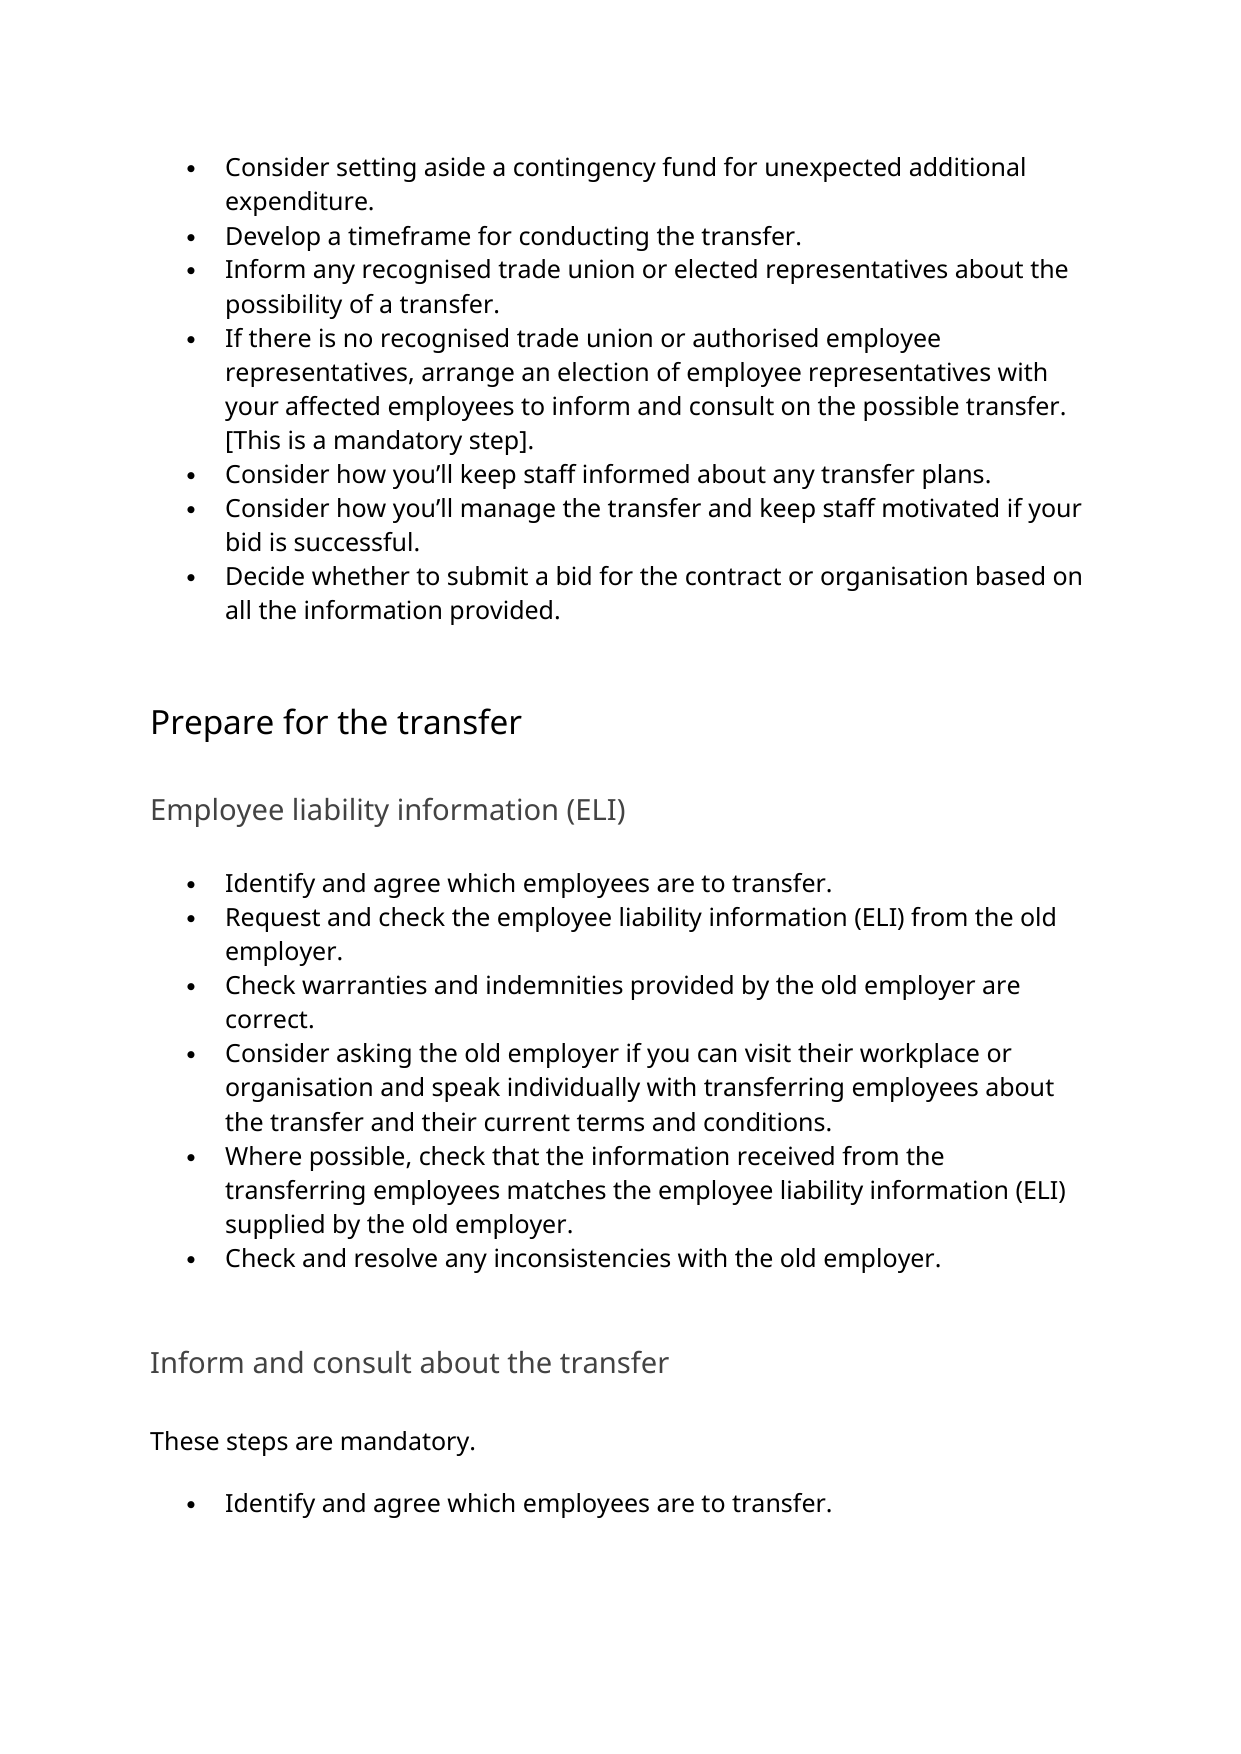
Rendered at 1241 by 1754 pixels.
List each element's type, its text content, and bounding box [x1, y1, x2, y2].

list Request and check the employee liability information (ELI) from the old employer. [187, 900, 1090, 968]
list Inform any recognised trade union or elected representatives about the possibility of a transfer. [187, 252, 1090, 320]
list Identify and agree which employees are to transfer. [187, 1486, 1090, 1520]
list Where possible, check that the information received from the transferring employees matches the employee liability information (ELI) supplied by the old employer. [187, 1138, 1090, 1240]
subtitle Prepare for the transfer [150, 698, 1090, 744]
list If there is no recognised trade union or authorised employee representatives, arrange an election of employee representatives with your affected employees to inform and consult on the possible transfer. [This is a mandatory step]. [187, 320, 1090, 457]
list Check warranties and indemnities provided by the old employer are correct. [187, 968, 1090, 1036]
subtitle Inform and consult about the transfer [150, 1342, 1090, 1382]
list Develop a timeframe for conducting the transfer. [187, 218, 1090, 252]
list Consider how you’ll manage the transfer and keep staff motivated if your bid is successful. [187, 491, 1090, 559]
list Consider setting aside a contingency fund for unexpected additional expenditure. [187, 150, 1090, 218]
subtitle Employee liability information (ELI) [150, 790, 1090, 857]
list Identify and agree which employees are to transfer. [187, 866, 1090, 900]
list Consider asking the old employer if you can visit their workplace or organisation and speak individually with transferring employees about the transfer and their current terms and conditions. [187, 1036, 1090, 1138]
list Check and resolve any inconsistencies with the old employer. [187, 1240, 1090, 1274]
list Consider how you’ll keep staff informed about any transfer plans. [187, 457, 1090, 491]
text These steps are mandatory. [150, 1424, 1090, 1486]
list Decide whether to submit a bid for the contract or organisation based on all the information provided. [187, 559, 1090, 627]
